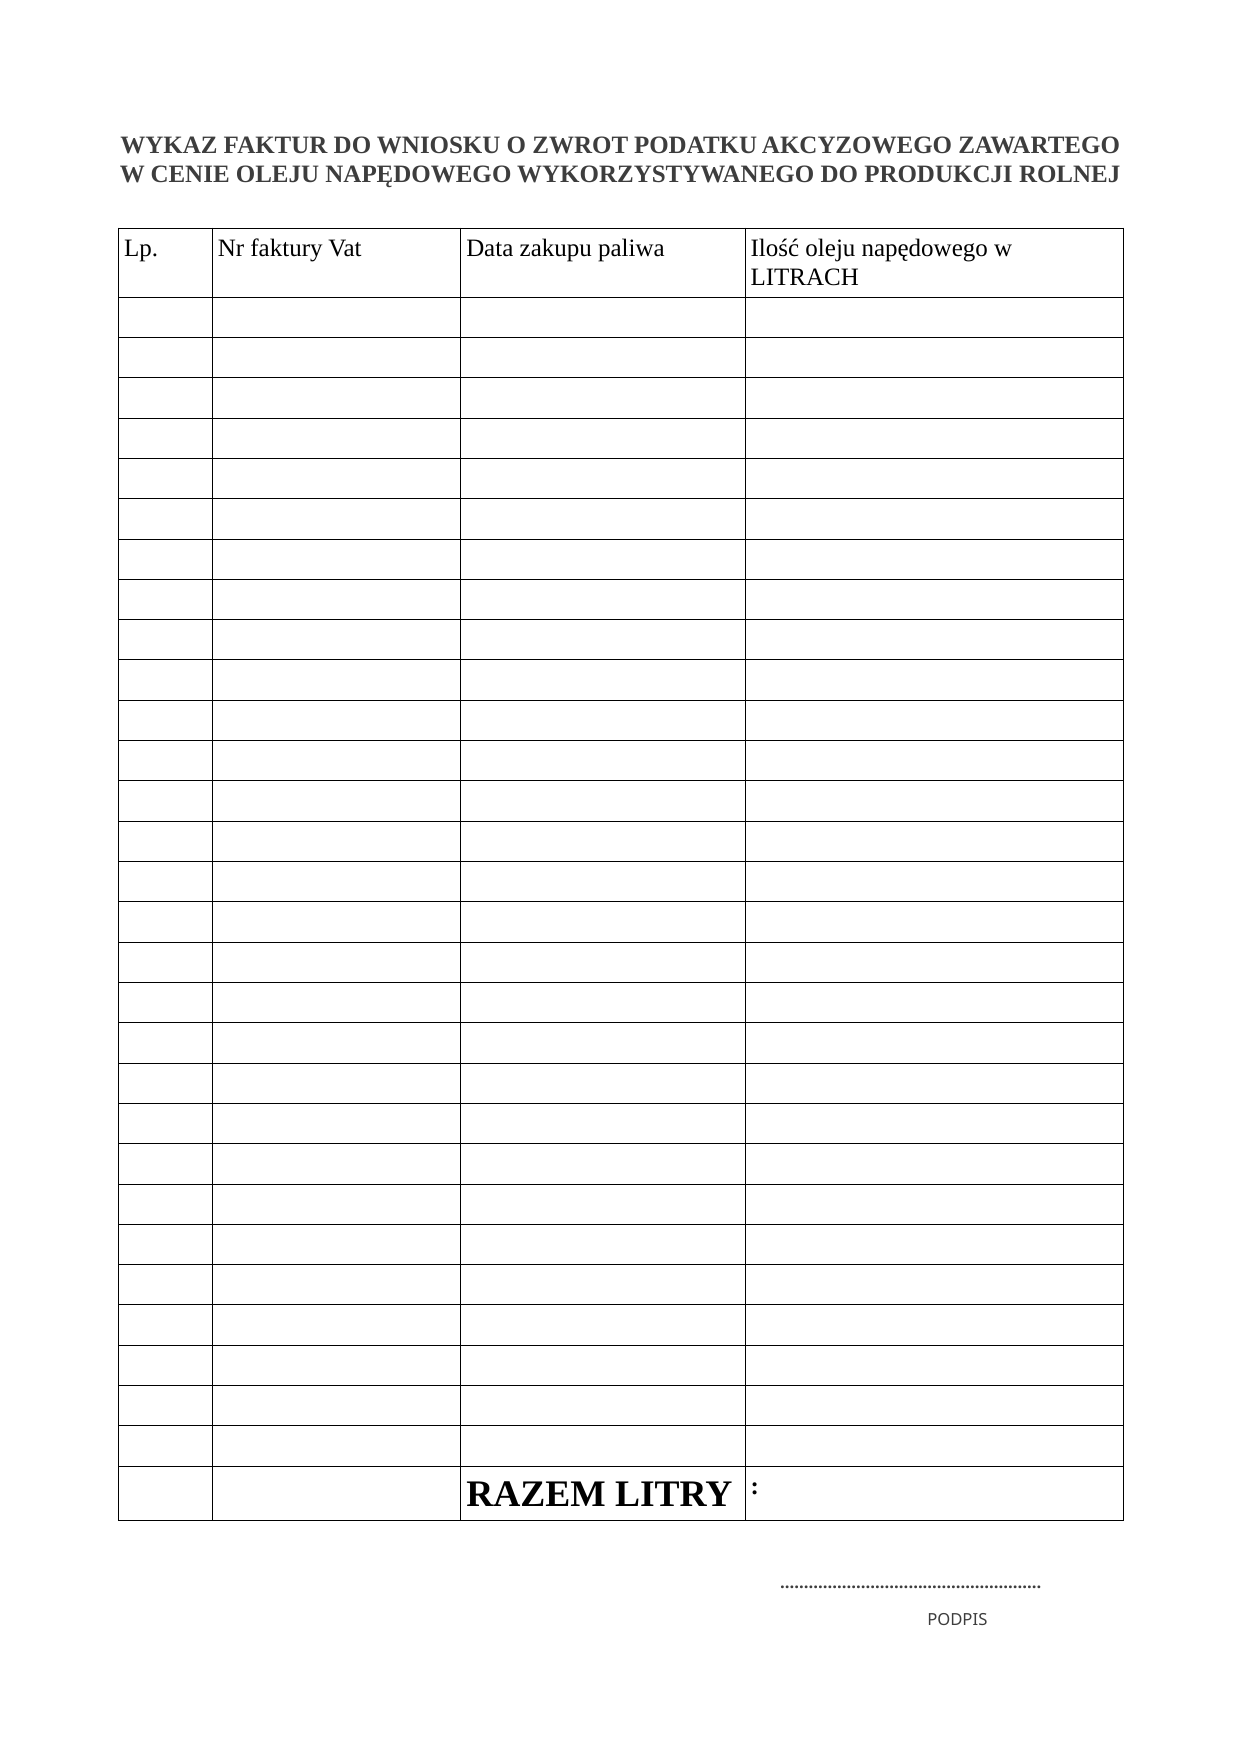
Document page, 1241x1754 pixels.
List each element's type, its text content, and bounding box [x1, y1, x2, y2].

table_cell [746, 1023, 1123, 1062]
table_cell [461, 1346, 745, 1385]
table_cell [119, 660, 212, 700]
table_cell [119, 298, 212, 337]
table_cell [746, 1144, 1123, 1183]
table_cell [461, 459, 745, 498]
table_cell [746, 781, 1123, 821]
table_cell [213, 1386, 460, 1425]
table_cell [461, 701, 745, 740]
table_cell [119, 983, 212, 1022]
table_cell [746, 741, 1123, 780]
table_cell [746, 499, 1123, 538]
table_cell [213, 1467, 460, 1520]
subtitle WYKAZ FAKTUR DO WNIOSKU O ZWROT PODATKU AKCYZOWEGO ZAWARTEGO W CENIE OLEJU NAPĘDOWEGO WYKORZYSTYWANEGO DO PRODUKCJI ROLNEJ [118, 131, 1122, 188]
table_cell [119, 822, 212, 861]
table_cell [119, 459, 212, 498]
table_cell [461, 822, 745, 861]
table_cell [213, 298, 460, 337]
table_cell [746, 1185, 1123, 1224]
table_cell [746, 701, 1123, 740]
table_cell [746, 1064, 1123, 1103]
table_cell [746, 1265, 1123, 1304]
table_cell [461, 781, 745, 821]
table_cell [461, 1104, 745, 1143]
table_cell [213, 499, 460, 538]
table_cell [746, 660, 1123, 700]
table_cell [461, 1305, 745, 1345]
table_cell [746, 1426, 1123, 1466]
table_cell [119, 1104, 212, 1143]
table_cell [213, 1265, 460, 1304]
table_cell [213, 862, 460, 901]
table_cell [119, 1185, 212, 1224]
table_cell [461, 1426, 745, 1466]
table_cell [213, 540, 460, 579]
table_cell [119, 862, 212, 901]
table_cell [119, 1467, 212, 1520]
table_cell [213, 419, 460, 458]
table_cell [461, 1386, 745, 1425]
table_cell [746, 1386, 1123, 1425]
table_cell [461, 660, 745, 700]
table_cell [461, 902, 745, 942]
table_cell [213, 620, 460, 659]
table_cell [461, 419, 745, 458]
table_cell [119, 1346, 212, 1385]
table_cell [119, 338, 212, 377]
table_cell [461, 540, 745, 579]
table_cell [746, 378, 1123, 417]
table_cell [461, 378, 745, 417]
table_cell [213, 338, 460, 377]
table_cell [119, 943, 212, 982]
table_cell [213, 701, 460, 740]
table_cell [213, 580, 460, 619]
table_cell [213, 1023, 460, 1062]
table_cell [461, 1023, 745, 1062]
table_cell [746, 459, 1123, 498]
table_cell [213, 1064, 460, 1103]
table_cell [213, 781, 460, 821]
table_cell [213, 1426, 460, 1466]
table_cell [213, 1185, 460, 1224]
table_cell [461, 338, 745, 377]
table_header Ilość oleju napędowego w LITRACH [746, 229, 1123, 297]
text ………………………………………………. [118, 1570, 1122, 1593]
table_cell [746, 1305, 1123, 1345]
table_cell RAZEM LITRY [461, 1467, 745, 1520]
table_cell [461, 1144, 745, 1183]
text PODPIS [118, 1607, 1122, 1630]
table_cell [746, 1104, 1123, 1143]
table_cell [746, 580, 1123, 619]
table_cell [746, 298, 1123, 337]
table_cell [119, 1265, 212, 1304]
table_cell [119, 701, 212, 740]
table_cell : [746, 1467, 1123, 1520]
table_cell [746, 338, 1123, 377]
table_header Nr faktury Vat [213, 229, 460, 297]
table_cell [461, 298, 745, 337]
table_cell [213, 660, 460, 700]
table_cell [213, 1225, 460, 1264]
table_cell [213, 983, 460, 1022]
table_cell [213, 1305, 460, 1345]
table_cell [746, 1346, 1123, 1385]
table_header Lp. [119, 229, 212, 297]
table_cell [119, 620, 212, 659]
table_cell [119, 1225, 212, 1264]
table_cell [461, 741, 745, 780]
table_cell [119, 741, 212, 780]
table_cell [213, 1346, 460, 1385]
table_cell [461, 943, 745, 982]
table_cell [119, 1023, 212, 1062]
table_cell [461, 862, 745, 901]
table_cell [746, 1225, 1123, 1264]
table_cell [746, 822, 1123, 861]
table_cell [213, 459, 460, 498]
table_cell [461, 1185, 745, 1224]
table_cell [119, 499, 212, 538]
table_cell [119, 540, 212, 579]
table_cell [119, 1064, 212, 1103]
table_cell [213, 943, 460, 982]
table_cell [119, 1144, 212, 1183]
table_cell [746, 419, 1123, 458]
table_cell [213, 902, 460, 942]
table_cell [119, 1305, 212, 1345]
table_cell [746, 902, 1123, 942]
table_cell [213, 378, 460, 417]
table_cell [119, 580, 212, 619]
table_cell [461, 499, 745, 538]
table_cell [213, 1104, 460, 1143]
table_cell [746, 943, 1123, 982]
table_cell [119, 378, 212, 417]
table_cell [461, 1265, 745, 1304]
table_cell [119, 1386, 212, 1425]
table_cell [213, 741, 460, 780]
table_header Data zakupu paliwa [461, 229, 745, 297]
table_cell [119, 419, 212, 458]
table_cell [213, 1144, 460, 1183]
table_cell [746, 620, 1123, 659]
table_cell [746, 862, 1123, 901]
table_cell [213, 822, 460, 861]
table_cell [461, 983, 745, 1022]
table_cell [746, 540, 1123, 579]
table_cell [119, 902, 212, 942]
table_cell [461, 1225, 745, 1264]
table_cell [119, 781, 212, 821]
table_cell [461, 1064, 745, 1103]
table_cell [746, 983, 1123, 1022]
table_cell [461, 580, 745, 619]
table_cell [119, 1426, 212, 1466]
table_cell [461, 620, 745, 659]
